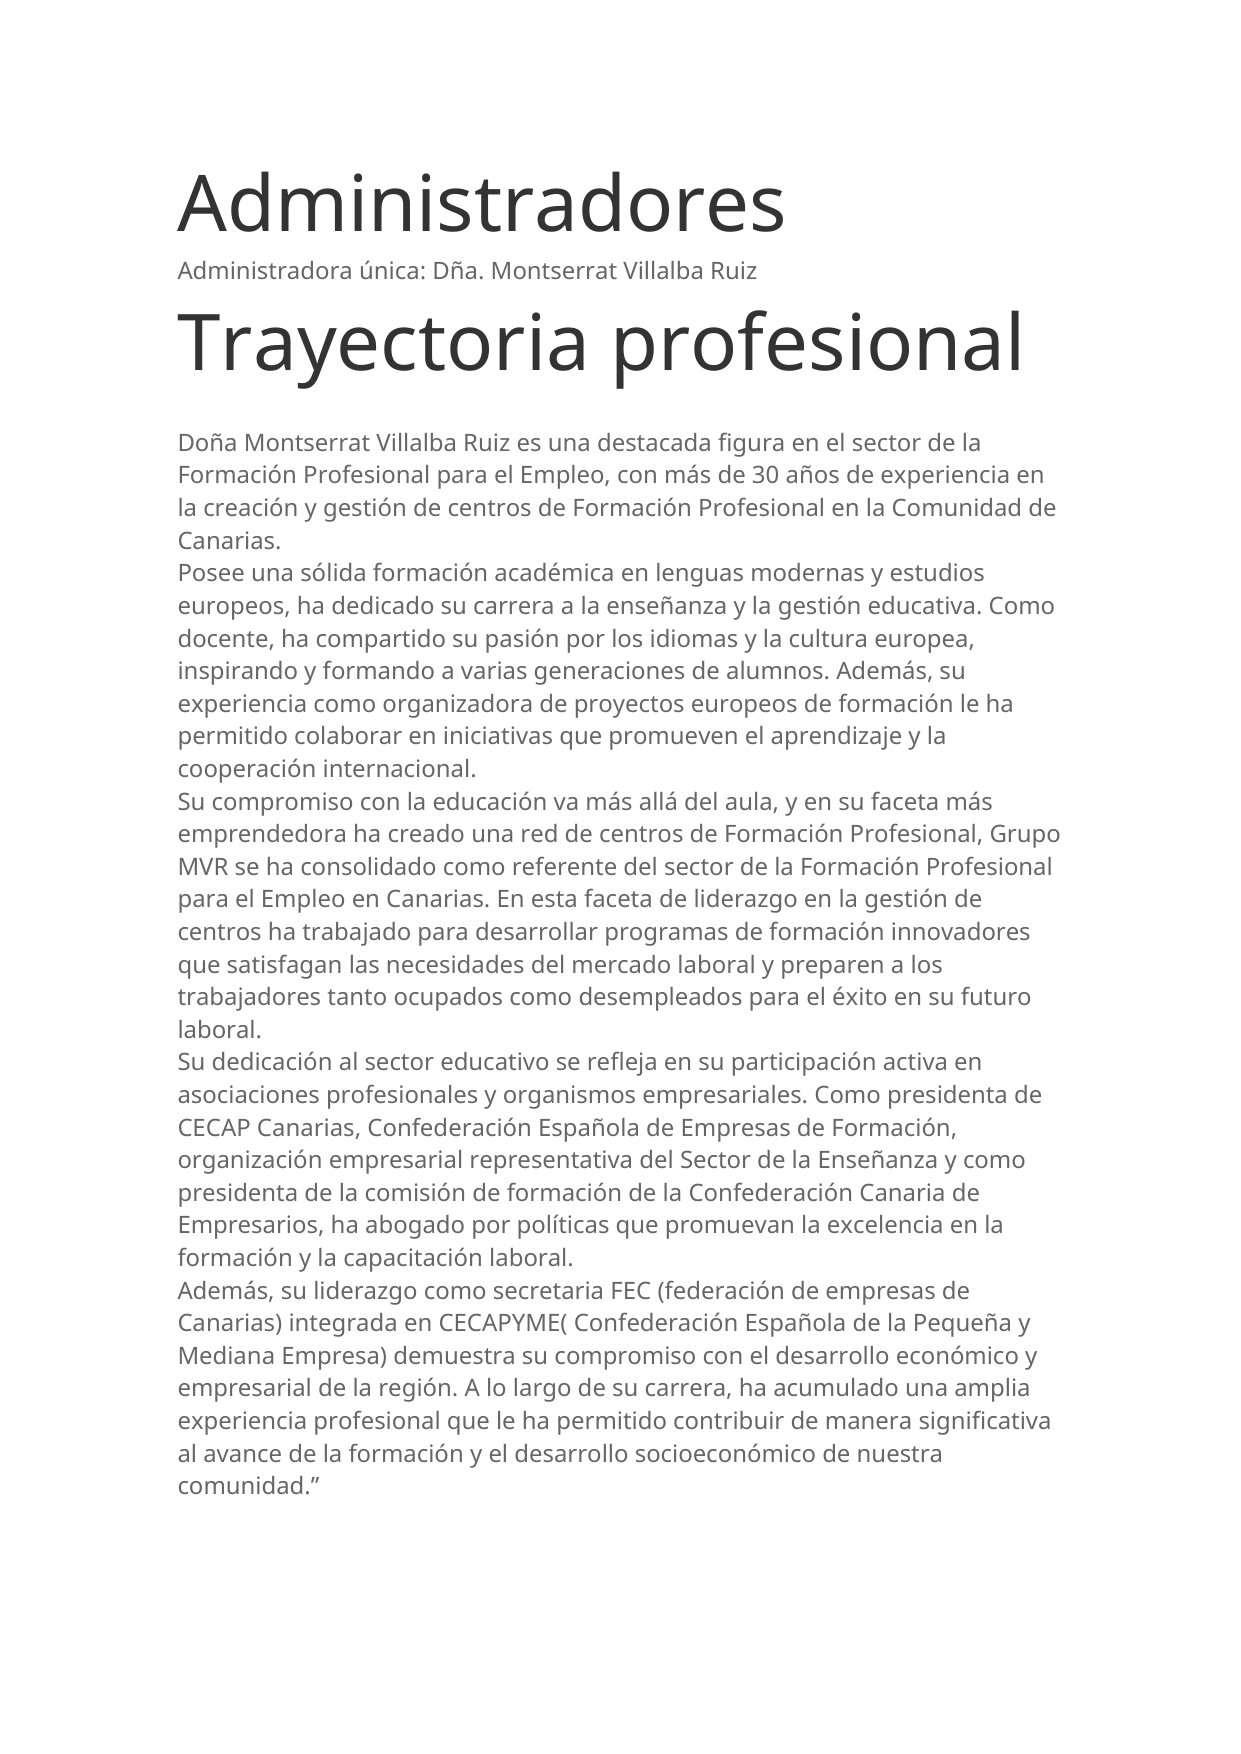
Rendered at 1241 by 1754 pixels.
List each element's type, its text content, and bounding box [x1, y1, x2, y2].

subtitle Trayectoria profesional [177, 287, 1063, 393]
text Posee una sólida formación académica en lenguas modernas y estudios europeos, ha dedicado su carrera a la enseñanza y la gestión educativa. Como docente, ha compartido su pasión por los idiomas y la cultura europea, inspirando y formando a varias generaciones de alumnos. Además, su experiencia como organizadora de proyectos europeos de formación le ha permitido colaborar en iniciativas que promueven el aprendizaje y la cooperación internacional. [177, 556, 1063, 784]
text Además, su liderazgo como secretaria FEC (federación de empresas de Canarias) integrada en CECAPYME( Confederación Española de la Pequeña y Mediana Empresa) demuestra su compromiso con el desarrollo económico y empresarial de la región. A lo largo de su carrera, ha acumulado una amplia experiencia profesional que le ha permitido contribuir de manera significativa al avance de la formación y el desarrollo socioeconómico de nuestra comunidad.” [177, 1273, 1063, 1502]
text Administradora única: Dña. Montserrat Villalba Ruiz [177, 254, 1063, 287]
subtitle Administradores [177, 148, 1063, 254]
text Doña Montserrat Villalba Ruiz es una destacada figura en el sector de la Formación Profesional para el Empleo, con más de 30 años de experiencia en la creación y gestión de centros de Formación Profesional en la Comunidad de Canarias. [177, 426, 1063, 556]
text Su compromiso con la educación va más allá del aula, y en su faceta más emprendedora ha creado una red de centros de Formación Profesional, Grupo MVR se ha consolidado como referente del sector de la Formación Profesional para el Empleo en Canarias. En esta faceta de liderazgo en la gestión de centros ha trabajado para desarrollar programas de formación innovadores que satisfagan las necesidades del mercado laboral y preparen a los trabajadores tanto ocupados como desempleados para el éxito en su futuro laboral. [177, 784, 1063, 1045]
text Su dedicación al sector educativo se refleja en su participación activa en asociaciones profesionales y organismos empresariales. Como presidenta de CECAP Canarias, Confederación Española de Empresas de Formación, organización empresarial representativa del Sector de la Enseñanza y como presidenta de la comisión de formación de la Confederación Canaria de Empresarios, ha abogado por políticas que promuevan la excelencia en la formación y la capacitación laboral. [177, 1045, 1063, 1273]
